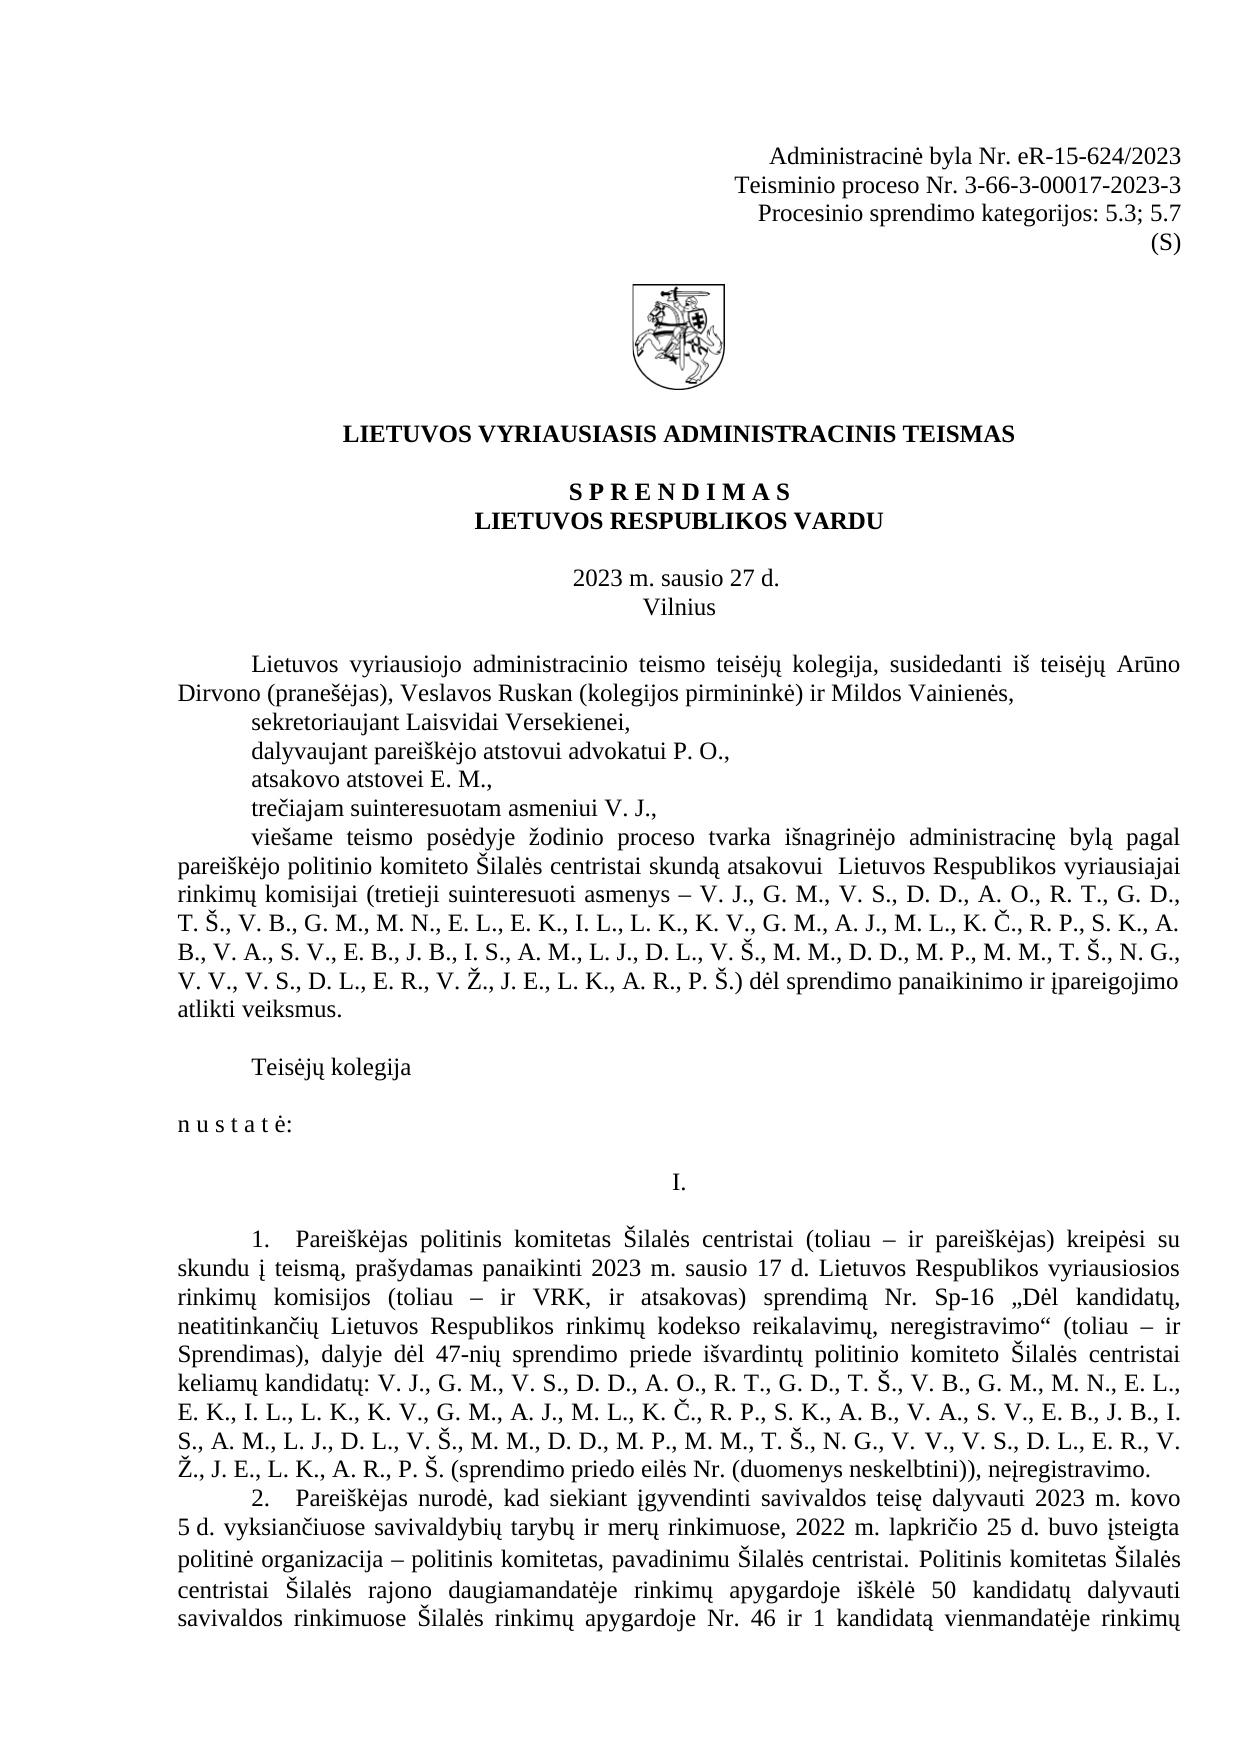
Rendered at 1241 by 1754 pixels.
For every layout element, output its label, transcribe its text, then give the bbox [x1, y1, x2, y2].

text 2023 m. sausio 27 d. [177, 563, 1181, 592]
text Teisminio proceso Nr. 3-66-3-00017-2023-3 [177, 170, 1181, 198]
text viešame teismo posėdyje žodinio proceso tvarka išnagrinėjo administracinę bylą pagal pareiškėjo politinio komiteto Šilalės centristai skundą atsakovui Lietuvos Respublikos vyriausiajai rinkimų komisijai (tretieji suinteresuoti asmenys – V. J., G. M., V. S., D. D., A. O., R. T., G. D., T. Š., V. B., G. M., M. N., E. L., E. K., I. L., L. K., K. V., G. M., A. J., M. L., K. Č., R. P., S. K., A. B., V. A., S. V., E. B., J. B., I. S., A. M., L. J., D. L., V. Š., M. M., D. D., M. P., M. M., T. Š., N. G., V. V., V. S., D. L., E. R., V. Ž., J. E., L. K., A. R., P. Š.) dėl sprendimo panaikinimo ir įpareigojimo atlikti veiksmus. [177, 822, 1181, 1023]
text 1. Pareiškėjas politinis komitetas Šilalės centristai (toliau – ir pareiškėjas) kreipėsi su skundu į teismą, prašydamas panaikinti 2023 m. sausio 17 d. Lietuvos Respublikos vyriausiosios rinkimų komisijos (toliau – ir VRK, ir atsakovas) sprendimą Nr. Sp-16 „Dėl kandidatų, neatitinkančių Lietuvos Respublikos rinkimų kodekso reikalavimų, neregistravimo“ (toliau – ir Sprendimas), dalyje dėl 47-nių sprendimo priede išvardintų politinio komiteto Šilalės centristai keliamų kandidatų: V. J., G. M., V. S., D. D., A. O., R. T., G. D., T. Š., V. B., G. M., M. N., E. L., E. K., I. L., L. K., K. V., G. M., A. J., M. L., K. Č., R. P., S. K., A. B., V. A., S. V., E. B., J. B., I. S., A. M., L. J., D. L., V. Š., M. M., D. D., M. P., M. M., T. Š., N. G., V. V., V. S., D. L., E. R., V. Ž., J. E., L. K., A. R., P. Š. (sprendimo priedo eilės Nr. (duomenys neskelbtini)), neįregistravimo. [177, 1224, 1181, 1483]
text atsakovo atstovei E. M., [177, 764, 1181, 793]
text I. [177, 1167, 1181, 1196]
text LIETUVOS VYRIAUSIASIS ADMINISTRACINIS TEISMAS [177, 419, 1181, 448]
text dalyvaujant pareiškėjo atstovui advokatui P. O., [177, 736, 1181, 764]
text (S) [177, 227, 1181, 256]
text 2. Pareiškėjas nurodė, kad siekiant įgyvendinti savivaldos teisę dalyvauti 2023 m. kovo 5 d. vyksiančiuose savivaldybių tarybų ir merų rinkimuose, 2022 m. lapkričio 25 d. buvo įsteigta politinė organizacija – politinis komitetas, pavadinimu Šilalės centristai. Politinis komitetas Šilalės centristai Šilalės rajono daugiamandatėje rinkimų apygardoje iškėlė 50 kandidatų dalyvauti savivaldos rinkimuose Šilalės rinkimų apygardoje Nr. 46 ir 1 kandidatą vienmandatėje rinkimų [177, 1483, 1181, 1632]
text S P R E N D I M A S [177, 477, 1181, 506]
text Teisėjų kolegija [177, 1052, 1181, 1081]
text LIETUVOS RESPUBLIKOS VARDU [177, 506, 1181, 534]
text trečiajam suinteresuotam asmeniui V. J., [177, 793, 1181, 822]
text Procesinio sprendimo kategorijos: 5.3; 5.7 [177, 198, 1181, 227]
text Lietuvos vyriausiojo administracinio teismo teisėjų kolegija, susidedanti iš teisėjų Arūno Dirvono (pranešėjas), Veslavos Ruskan (kolegijos pirmininkė) ir Mildos Vainienės, [177, 649, 1181, 707]
text Administracinė byla Nr. eR-15-624/2023 [177, 141, 1181, 170]
text Vilnius [177, 592, 1181, 621]
text n u s t a t ė: [177, 1109, 1181, 1138]
text sekretoriaujant Laisvidai Versekienei, [177, 707, 1181, 736]
